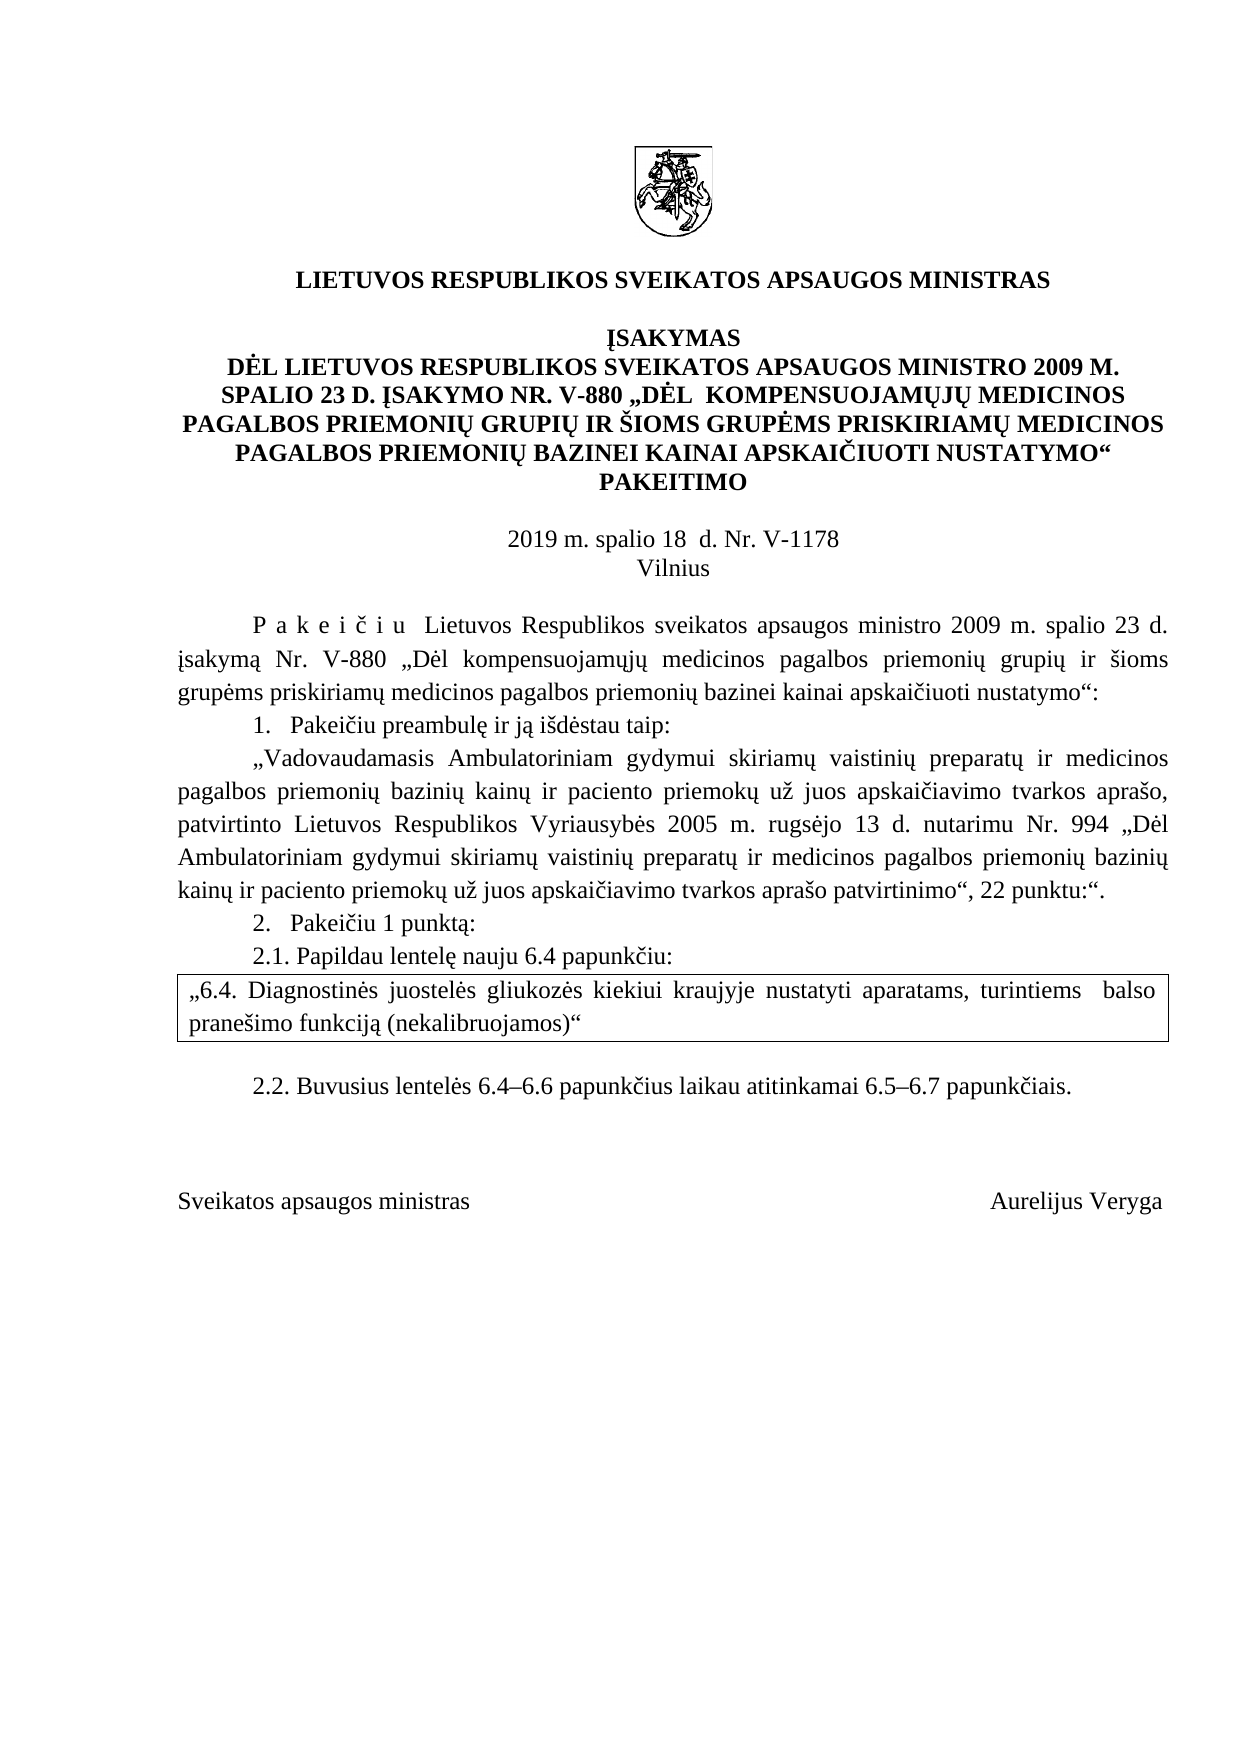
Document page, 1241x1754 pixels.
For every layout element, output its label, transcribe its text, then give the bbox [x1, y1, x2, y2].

text 2.1. Papildau lentelę nauju 6.4 papunkčiu: [252, 941, 1169, 969]
text DĖL LIETUVOS RESPUBLIKOS SVEIKATOS APSAUGOS MINISTRO 2009 M. SPALIO 23 D. ĮSAKYMO NR. V-880 „DĖL KOMPENSUOJAMŲJŲ MEDICINOS PAGALBOS PRIEMONIŲ GRUPIŲ IR ŠIOMS GRUPĖMS PRISKIRIAMŲ MEDICINOS PAGALBOS PRIEMONIŲ BAZINEI KAINAI APSKAIČIUOTI NUSTATYMO“ PAKEITIMO [177, 352, 1169, 496]
text 1. Pakeičiu preambulę ir ją išdėstau taip: [252, 710, 1169, 738]
text „Vadovaudamasis Ambulatoriniam gydymui skiriamų vaistinių preparatų ir medicinos pagalbos priemonių bazinių kainų ir paciento priemokų už juos apskaičiavimo tvarkos aprašo, patvirtinto Lietuvos Respublikos Vyriausybės 2005 m. rugsėjo 13 d. nutarimu Nr. 994 „Dėl Ambulatoriniam gydymui skiriamų vaistinių preparatų ir medicinos pagalbos priemonių bazinių kainų ir paciento priemokų už juos apskaičiavimo tvarkos aprašo patvirtinimo“, 22 punktu:“. [177, 743, 1169, 903]
text 2.2. Buvusius lentelės 6.4–6.6 papunkčius laikau atitinkamai 6.5–6.7 papunkčiais. [177, 1071, 1169, 1099]
text P a k e i č i u Lietuvos Respublikos sveikatos apsaugos ministro 2009 m. spalio 23 d. įsakymą Nr. V-880 „Dėl kompensuojamųjų medicinos pagalbos priemonių grupių ir šioms grupėms priskiriamų medicinos pagalbos priemonių bazinei kainai apskaičiuoti nustatymo“: [177, 611, 1169, 705]
text LIETUVOS RESPUBLIKOS SVEIKATOS APSAUGOS MINISTRAS [177, 266, 1169, 294]
text 2. Pakeičiu 1 punktą: [252, 908, 1169, 937]
text Sveikatos apsaugos ministras Aurelijus Veryga [177, 1186, 1169, 1214]
text 2019 m. spalio 18 d. Nr. V-1178 [177, 524, 1169, 553]
table_header „6.4. Diagnostinės juostelės gliukozės kiekiui kraujyje nustatyti aparatams, turintiems balso pranešimo funkciją (nekalibruojamos)“ [178, 975, 1168, 1041]
text ĮSAKYMAS [177, 323, 1169, 352]
text Vilnius [177, 553, 1169, 582]
